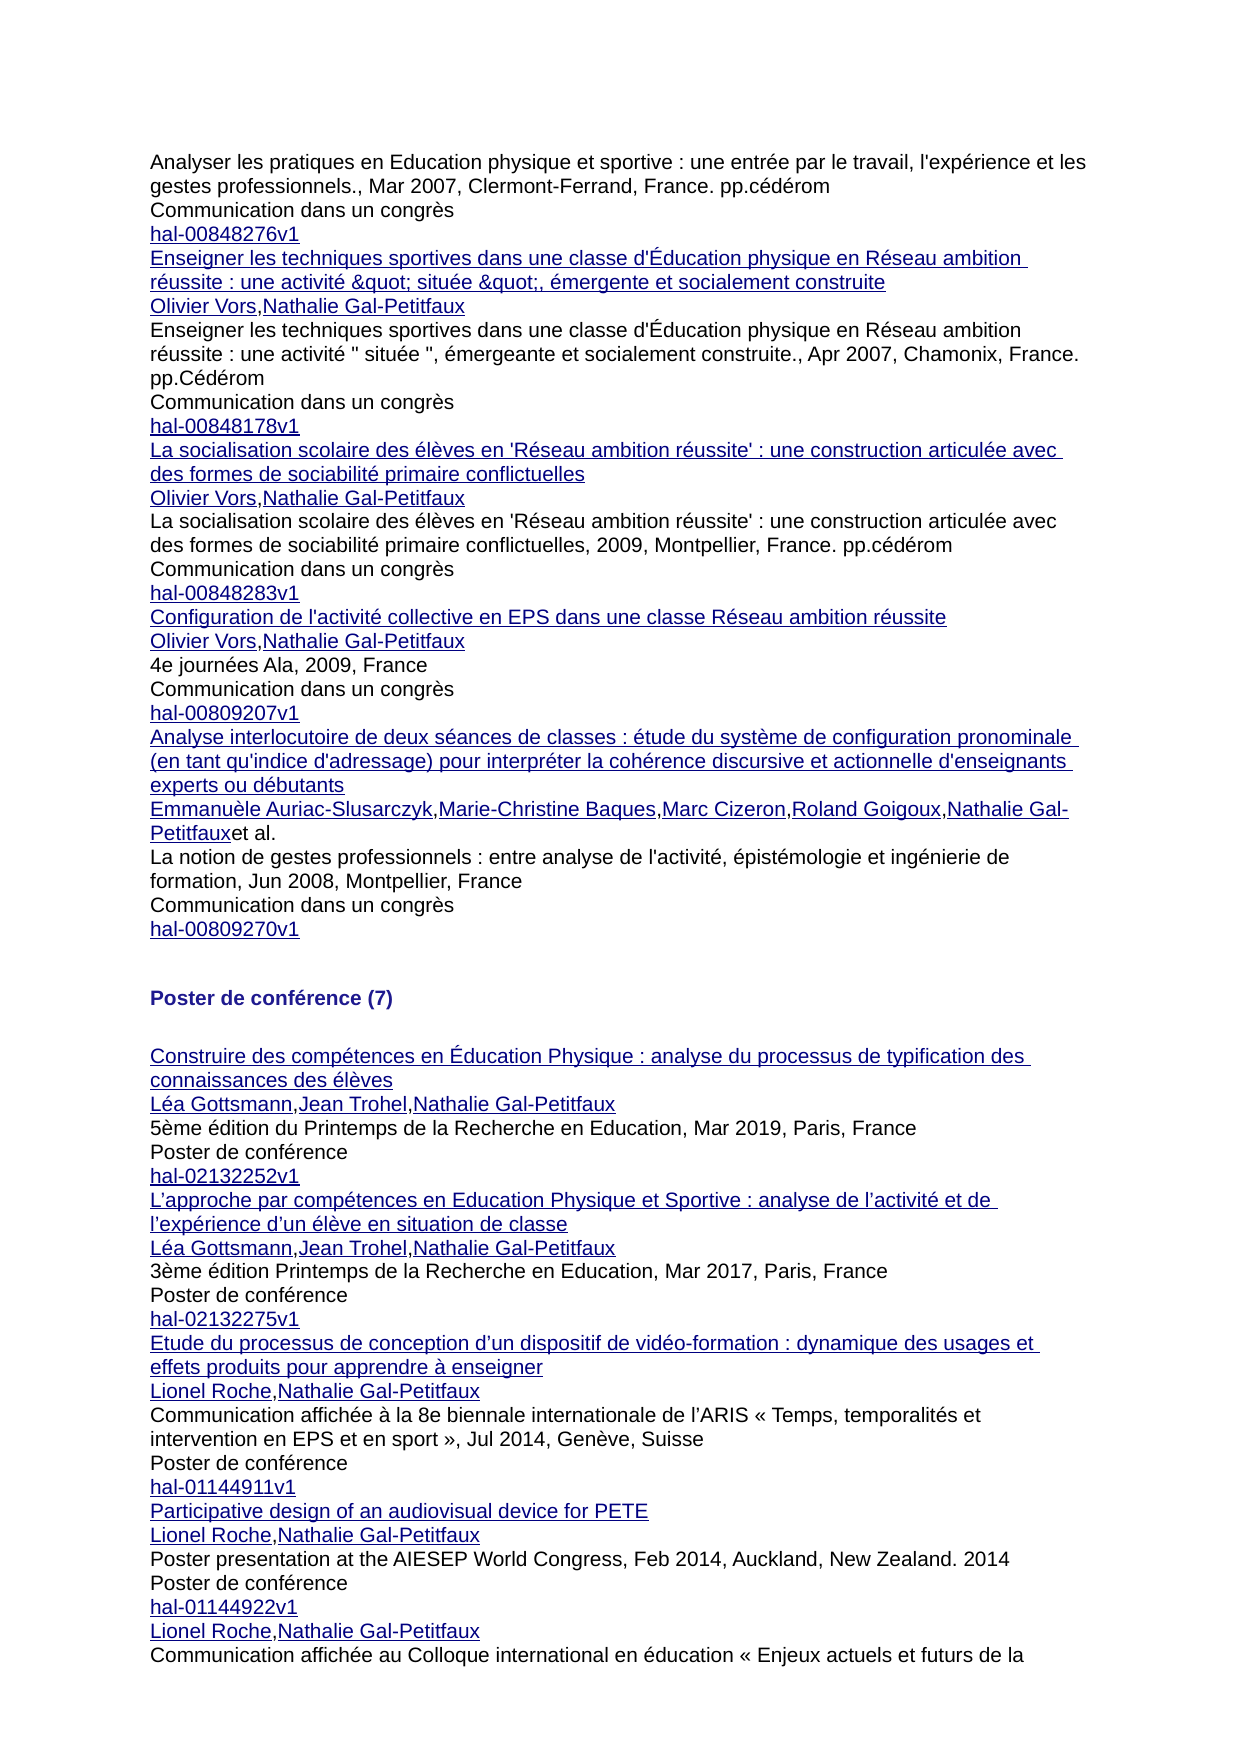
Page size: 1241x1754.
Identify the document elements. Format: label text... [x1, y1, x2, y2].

table_cell Etude du processus de conception d’un dispositif de vidéo-formation : dynamique des usages et effets produits pour apprendre à enseigner Lionel Roche,Nathalie Gal-Petitfaux Communication affichée à la 8e biennale internationale de l’ARIS « Temps, temporalités et intervention en EPS et en sport », Jul 2014, Genève, Suisse Poster de conférence hal-01144911v1 [150, 1331, 1090, 1499]
table_cell Analyser les pratiques en Education physique et sportive : une entrée par le travail, l'expérience et les gestes professionnels., Mar 2007, Clermont-Ferrand, France. pp.cédérom Communication dans un congrès hal-00848276v1 [150, 150, 1090, 246]
table_cell L’approche par compétences en Education Physique et Sportive : analyse de l’activité et de l’expérience d’un élève en situation de classe Léa Gottsmann,Jean Trohel,Nathalie Gal-Petitfaux 3ème édition Printemps de la Recherche en Education, Mar 2017, Paris, France Poster de conférence hal-02132275v1 [150, 1188, 1090, 1331]
table_cell Analyse interlocutoire de deux séances de classes : étude du système de configuration pronominale (en tant qu'indice d'adressage) pour interpréter la cohérence discursive et actionnelle d'enseignants experts ou débutants Emmanuèle Auriac-Slusarczyk,Marie-Christine Baques,Marc Cizeron,Roland Goigoux,Nathalie Gal-Petitfauxet al. La notion de gestes professionnels : entre analyse de l'activité, épistémologie et ingénierie de formation, Jun 2008, Montpellier, France Communication dans un congrès hal-00809270v1 [150, 725, 1090, 941]
subtitle Poster de conférence (7) [150, 985, 1090, 1009]
table_cell Configuration de l'activité collective en EPS dans une classe Réseau ambition réussite Olivier Vors,Nathalie Gal-Petitfaux 4e journées Ala, 2009, France Communication dans un congrès hal-00809207v1 [150, 605, 1090, 725]
table_cell Enseigner les techniques sportives dans une classe d'Éducation physique en Réseau ambition réussite : une activité &quot; située &quot;, émergente et socialement construite Olivier Vors,Nathalie Gal-Petitfaux Enseigner les techniques sportives dans une classe d'Éducation physique en Réseau ambition réussite : une activité " située ", émergeante et socialement construite., Apr 2007, Chamonix, France. pp.Cédérom Communication dans un congrès hal-00848178v1 [150, 246, 1090, 437]
table_cell Participative design of an audiovisual device for PETE Lionel Roche,Nathalie Gal-Petitfaux Poster presentation at the AIESEP World Congress, Feb 2014, Auckland, New Zealand. 2014 Poster de conférence hal-01144922v1 [150, 1499, 1090, 1619]
table_cell La virtualité d’un dispositif de vidéo-formation pour apprendre à enseigner l’Education Physique Lionel Roche,Nathalie Gal-Petitfaux Communication affichée au Colloque international en éducation « Enjeux actuels et futurs de la formation et de la profession enseignante », May 2013, Montréal, Canada Poster de conférence hal-01144929v1 [150, 1619, 1090, 1667]
table_cell La socialisation scolaire des élèves en 'Réseau ambition réussite' : une construction articulée avec des formes de sociabilité primaire conflictuelles Olivier Vors,Nathalie Gal-Petitfaux La socialisation scolaire des élèves en 'Réseau ambition réussite' : une construction articulée avec des formes de sociabilité primaire conflictuelles, 2009, Montpellier, France. pp.cédérom Communication dans un congrès hal-00848283v1 [150, 438, 1090, 605]
table_header Construire des compétences en Éducation Physique : analyse du processus de typification des connaissances des élèves Léa Gottsmann,Jean Trohel,Nathalie Gal-Petitfaux 5ème édition du Printemps de la Recherche en Education, Mar 2019, Paris, France Poster de conférence hal-02132252v1 [150, 1044, 1090, 1187]
